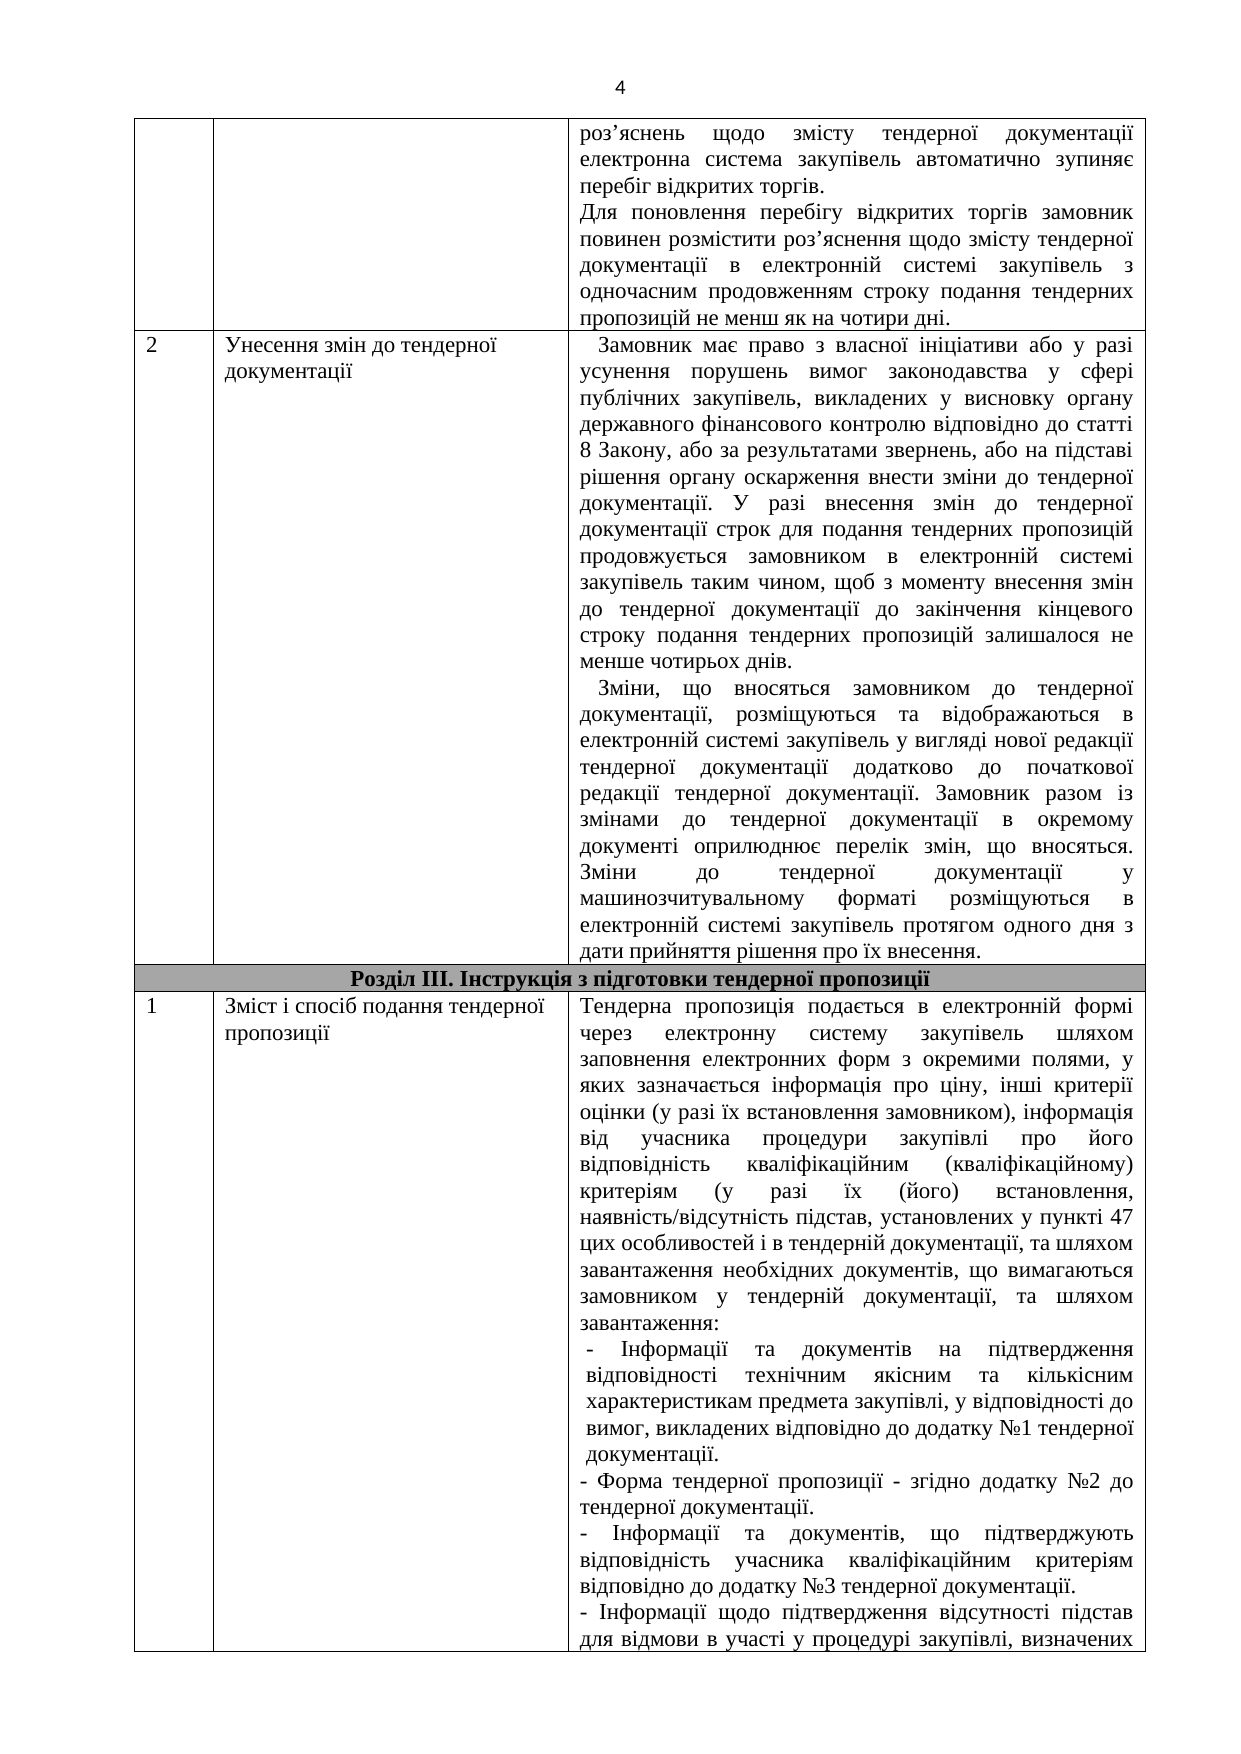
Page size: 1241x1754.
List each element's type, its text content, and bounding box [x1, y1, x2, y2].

table_cell Тендерна пропозиція подається в електронній формі через електронну систему закупівель шляхом заповнення електронних форм з окремими полями, у яких зазначається інформація про ціну, інші критерії оцінки (у разі їх встановлення замовником), інформація від учасника процедури закупівлі про його відповідність кваліфікаційним (кваліфікаційному) критеріям (у разі їх (його) встановлення, наявність/відсутність підстав, установлених у пункті 47 цих особливостей і в тендерній документації, та шляхом завантаження необхідних документів, що вимагаються замовником у тендерній документації, та шляхом завантаження: - Інформації та документів на підтвердження відповідності технічним якісним та кількісним характеристикам предмета закупівлі, у відповідності до вимог, викладених відповідно до додатку №1 тендерної документації. - Форма тендерної пропозиції - згідно додатку №2 до тендерної документації. - Інформації та документів, що підтверджують відповідність учасника кваліфікаційним критеріям відповідно до додатку №3 тендерної документації. - Інформації щодо підтвердження відсутності підстав для відмови в участі у процедурі закупівлі, визначених пунктом 47 Особливостей у відповідності до вимог, викладених у додатку №3 тендерної документації. - Документів, що підтверджують повноваження відповідної особи або представника учасника процедури закупівлі щодо підпису документів тендерної пропозиції (у разі підписання пропозиції керівником організації -учасника: протокол зборів засновників про призначення директора, президента, голови правління тощо та/або розпорядчий документ про призначення керівника, та/або виписка (витяг) із зазначених документів; у разі підписання документів пропозиції іншою особою: довіреність та/або доручення, та/або інший документ, що підтверджує повноваження посадової особи учасника на підписання документів; у разі, якщо учасником є фізична особа, або фізична особа-підприємець: копія паспорта. - Інших документів та інформації, що визначені тендерною документацією та додатками до неї. - У разі, якщо тендерна пропозиція подається об’єднанням учасників, надається документ про створення такого об’єднання. Рекомендується документи у складі пропозиції Учасника надавати у тій послідовності, в якій вони наведені у тендерній документації замовника, а також надавати окремим файлом кожний документ, що іменується відповідно до змісту документа. Тендерна документація може містити правила зазначення в договорі про закупівлю грошового еквівалента в національній чи іноземній валюті за офіційним курсом, установленим Національним банком станом на дату розкриття тендерних пропозицій. Кожен учасник має право подати тільки одну тендерну пропозицію (у тому числі до визначеної в тендерній документації частини предмета закупівлі (лота)). Всі визначені цією тендерною документацією документи тендерної пропозиції завантажуються в електронну систему закупівель у вигляді скан-копій придатних для машинозчитування (файли з розширенням «..pdf.» тощо) зміст та вигляд яких повинен відповідати оригіналам відповідних документів, згідно яких виготовляються такі скан-копії. Під час використання електронної системи закупівель з метою подання тендерних пропозицій та їх оцінки документи та дані створюються та подаються з урахуванням вимог законів України "Про електронні документи та електронний документообіг" та "Про електронні довірчі послуги", тобто тендерна пропозиція у будь-якому випадку повинна містити накладений удосконалений електронний підпис (УЕП) або кваліфікований електронний підпис (КЕП) учасника/уповноваженої особи учасника процедури закупівлі, повноваження якої щодо підпису документів тендерної пропозиції підтверджуються відповідно до поданих документів. Учасник несе відповідальність за достовірність наданої інформації в своїй пропозиції. Замовник перевіряє КЕП/УЕП учасника на сайті центрального засвідчувального органу за посиланням https://czo.gov.ua/verify. Під час перевірки КЕП/УЕП повинні відображатися: прізвище та ініціали особи, уповноваженої на підписання тендерної пропозиції (власника ключа). Документ (документи), які надані у складі тендерної пропозиції, мають бути відкриті для загального доступу, тобто не містити паролів. Учасник завантажує усі необхідні документи тендерної пропозиції згідно з вимогами тендерної документації в електронну систему закупівель до кінцевого строку подання тендерних пропозицій. У разі завантаження ним не усіх документів в електронну систему закупівель до кінцевого строку подання тендерних пропозицій або не усунення невідповідностей, що виявлені замовником під час розгляду тендерної пропозиції учасника процедури закупівлі в інформації та/або документах, що подані учасником процедури закупівлі у тендерній пропозиції та/або подання яких вимагалося тендерною документацією, тендерна пропозиція такого учасника відхиляється замовником. Документи, що не передбачені законодавством для учасників - юридичних, фізичних осіб, у тому числі фізичних осіб - підприємців, не подаються ними у складі тендерної пропозиції. Відсутність документів, що не передбачені законодавством для учасників - юридичних, фізичних осіб, у тому числі фізичних осіб - підприємців, у складі тендерної пропозиції, не може бути підставою для її відхилення замовником. Учасник торгів відповідає за зміст поданої ним пропозиції та за достовірність інформації, зазначеної у поданій ним пропозиції. Текст будь-якого документу (зображення), що завантажується Учасником у складі Тендерної пропозиції, повинен бути чітким та розбірливим. В разі наявності у тендерній пропозиції документів неналежного рівня зображення, зміст яких неможливо встановити, та/або які неможливо відкрити для перегляду, Замовник залишає за собою право вважати такий документ не поданим у складі тендерної пропозиції. Опис формальних помилок: формальними (несуттєвими) вважаються помилки, що пов’язані з оформленням тендерної пропозиції та не впливають на зміст тендерної пропозиції, а саме - технічні помилки та описки. Перелік формальних помилок, затверджений наказом Мінекономіки від 15.04.2020 № 710: 1. Інформація/документ, подана учасником процедури закупівлі у складі тендерної пропозиції, містить помилку (помилки) у частині: уживання великої літери; уживання розділових знаків та відмінювання слів у реченні; використання слова або мовного звороту, запозичених з іншої мови; зазначення унікального номера оголошення про проведення конкурентної процедури закупівлі, присвоєного електронною системою закупівель та/або унікального номера повідомлення про намір укласти договір про закупівлю - помилка в цифрах; застосування правил переносу частини слова з рядка в рядок; написання слів разом та/або окремо, та/або через дефіс; нумерації сторінок/аркушів (у тому числі кілька сторінок/аркушів мають однаковий номер, пропущені номери окремих сторінок/аркушів, немає нумерації сторінок/аркушів, нумерація сторінок/аркушів не відповідає переліку, зазначеному в документі). 2. Помилка, зроблена учасником процедури закупівлі під час оформлення тексту документа/унесення інформації в окремі поля електронної форми тендерної пропозиції (у тому числі комп'ютерна коректура, заміна літери (літер) та/або цифри (цифр), переставлення літер (цифр) місцями, пропуск літер (цифр), повторення слів, немає пропуску між словами, заокруглення числа), що не впливає на ціну тендерної пропозиції учасника процедури закупівлі та не призводить до її спотворення та/або не стосується характеристики предмета закупівлі, кваліфікаційних критеріїв до учасника процедури закупівлі. 3. Невірна назва документа (документів), що подається учасником процедури закупівлі у складі тендерної пропозиції, зміст якого відповідає вимогам, визначеним замовником у тендерній документації. 4. Окрема сторінка (сторінки) копії документа (документів) не завірена підписом та/або печаткою учасника процедури закупівлі (у разі її використання). 5. У складі тендерної пропозиції немає документа (документів), на який посилається учасник процедури закупівлі у своїй тендерній пропозиції, при цьому замовником не вимагається подання такого документа в тендерній документації. 6. Подання документа (документів) учасником процедури закупівлі у складі тендерної пропозиції, що не містить власноручного підпису уповноваженої особи учасника процедури закупівлі, якщо на цей документ (документи) накладено її кваліфікований електронний підпис. 7. Подання документа (документів) учасником процедури закупівлі у складі тендерної пропозиції, що складений у довільній формі та не містить вихідного номера. 8. Подання документа учасником процедури закупівлі у складі тендерної пропозиції, що є сканованою копією оригіналу документа/електронного документа. 9. Подання документа учасником процедури закупівлі у складі тендерної пропозиції, який засвідчений підписом уповноваженої особи учасника процедури закупівлі та додатково містить підпис (візу) особи, повноваження якої учасником процедури закупівлі не підтверджені (наприклад, переклад документа завізований перекладачем тощо). 10. Подання документа (документів) учасником процедури закупівлі у складі тендерної пропозиції, що містить (містять) застарілу інформацію про назву вулиці, міста, найменування юридичної особи тощо, у зв'язку з тим, що такі назва, найменування були змінені відповідно до законодавства після того, як відповідний документ (документи) був (були) поданий (подані). 11. Подання документа (документів) учасником процедури закупівлі у складі тендерної пропозиції, в якому позиція цифри (цифр) у сумі є некоректною, при цьому сума, що зазначена прописом, є правильною. 12. Подання документа (документів) учасником процедури закупівлі у складі тендерної пропозиції в форматі, що відрізняється від формату, який вимагається замовником у тендерній документації, при цьому такий формат документа забезпечує можливість його перегляду. Допущення учасниками у тендерній пропозиції таких вищевказаних формальних помилок не призведе до відхилення їх тендерних пропозицій. Приклади формальних помилок. До формальних (несуттєвих) помилок можуть бути віднесені такі помилки: - не завірення окремої сторінки (сторінок) підписом та/або печаткою (за наявності) учасника торгів; - неправильне (неповне) завірення та/або не завірення учасником копії документа згідно з вимогами цієї документації. - орфографічні помилки та механічні описки в словах та словосполученнях, що зазначені в документах, які підготовлені безпосередньо учасником та надані у складі пропозиції. - відсутність нумерації сторінок пропозиції; - відсутність підпису уповноваженої посадової особи учасника процедури закупівлі, а також відбитку печатки на окремих документах у складі пропозиції; - технічні помилки та описки. Наприклад: зазначення в довідці русизмів, сленгових слів або технічних помилок; - зазначення неправильної назви документа, що підготовлений безпосередньо учасником, у разі якщо зміст такого документа повністю відповідає вимогам цієї документації. Наприклад: замість вимоги надати довідку в довільній формі учасник надав лист-пояснення; - зазначення неповного переліку інформації в певному документі, усупереч вимогам документації, у разі якщо така інформація повністю відображена в іншому документі, що наданий у складі тендерної пропозиції учасника. Наприклад: у відомостях про учасника не зазначено розрахункового рахунка, відкритого в банківській установі, проте вся інформація про відкритий рахунок зазначена на фірмовому бланку документів учасник.: [569, 992, 1145, 1651]
table_cell [135, 119, 213, 330]
table_cell роз’яснень щодо змісту тендерної документації електронна система закупівель автоматично зупиняє перебіг відкритих торгів. Для поновлення перебігу відкритих торгів замовник повинен розмістити роз’яснення щодо змісту тендерної документації в електронній системі закупівель з одночасним продовженням строку подання тендерних пропозицій не менш як на чотири дні. [569, 119, 1145, 330]
table_cell Унесення змін до тендерної документації [214, 331, 568, 963]
table_cell [214, 119, 568, 330]
table_cell 1 [135, 992, 213, 1651]
table_cell Розділ ІІІ. Інструкція з підготовки тендерної пропозиції [135, 965, 1145, 991]
table_cell Замовник має право з власної ініціативи або у разі усунення порушень вимог законодавства у сфері публічних закупівель, викладених у висновку органу державного фінансового контролю відповідно до статті 8 Закону, або за результатами звернень, або на підставі рішення органу оскарження внести зміни до тендерної документації. У разі внесення змін до тендерної документації строк для подання тендерних пропозицій продовжується замовником в електронній системі закупівель таким чином, щоб з моменту внесення змін до тендерної документації до закінчення кінцевого строку подання тендерних пропозицій залишалося не менше чотирьох днів. Зміни, що вносяться замовником до тендерної документації, розміщуються та відображаються в електронній системі закупівель у вигляді нової редакції тендерної документації додатково до початкової редакції тендерної документації. Замовник разом із змінами до тендерної документації в окремому документі оприлюднює перелік змін, що вносяться. Зміни до тендерної документації у машинозчитувальному форматі розміщуються в електронній системі закупівель протягом одного дня з дати прийняття рішення про їх внесення. [569, 331, 1145, 963]
table_cell Зміст і спосіб подання тендерної пропозиції [214, 992, 568, 1651]
table_cell 2 [135, 331, 213, 963]
